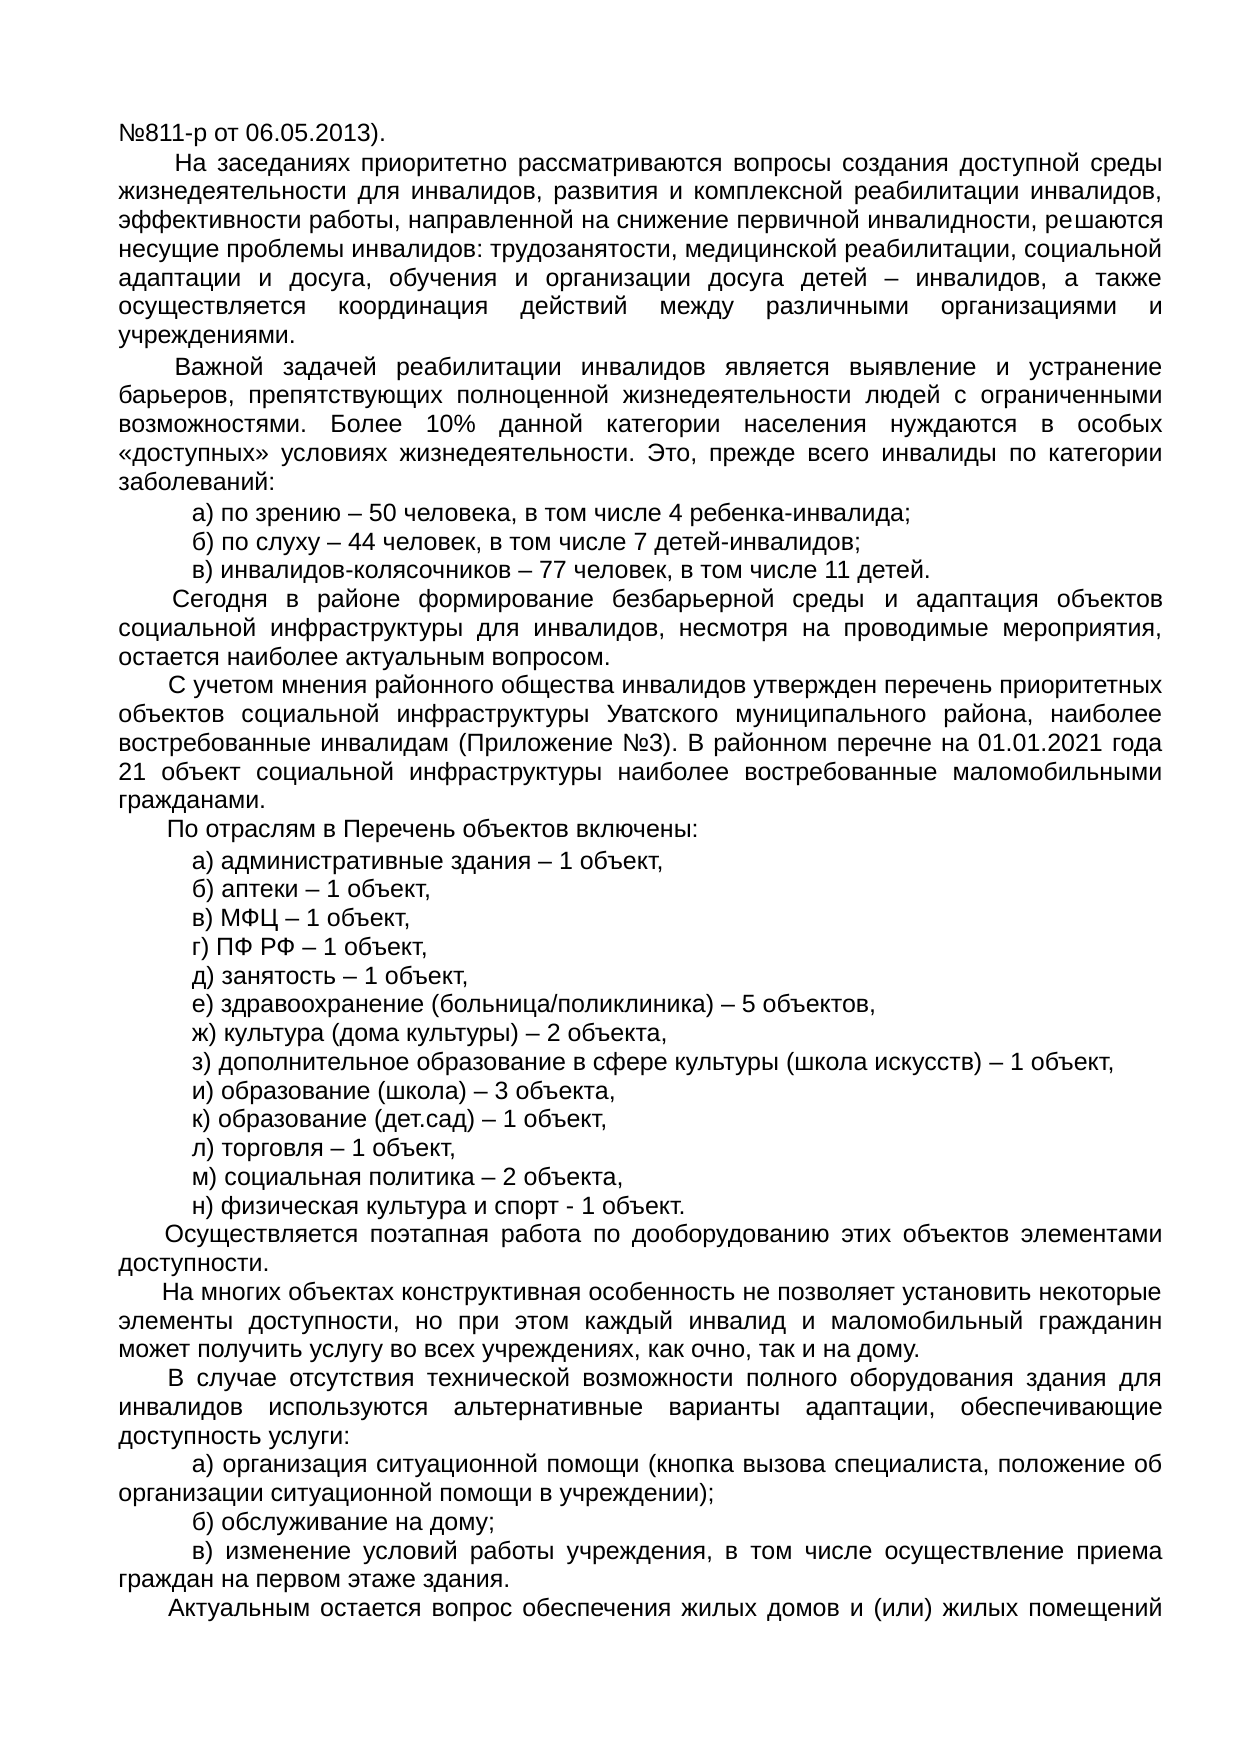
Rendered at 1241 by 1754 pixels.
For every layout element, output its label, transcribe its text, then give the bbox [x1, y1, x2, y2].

text л) торговля – 1 объект, [118, 1133, 1163, 1162]
text С учетом мнения районного общества инвалидов утвержден перечень приоритетных объектов социальной инфраструктуры Уватского муниципального района, наиболее востребованные инвалидам (Приложение №3). В районном перечне на 01.01.2021 года 21 объект социальной инфраструктуры наиболее востребованные маломобильными гражданами. [118, 670, 1163, 814]
text В случае отсутствия технической возможности полного оборудования здания для инвалидов используются альтернативные варианты адаптации, обеспечивающие доступность услуги: [118, 1363, 1163, 1449]
text Актуальным остается вопрос обеспечения жилых домов и (или) жилых помещений [118, 1593, 1163, 1622]
text в) инвалидов-колясочников – 77 человек, в том числе 11 детей. [118, 555, 1163, 584]
text а) организация ситуационной помощи (кнопка вызова специалиста, положение об организации ситуационной помощи в учреждении); [118, 1449, 1163, 1507]
text н) физическая культура и спорт - 1 объект. [118, 1191, 1163, 1219]
text г) ПФ РФ – 1 объект, [118, 932, 1163, 961]
text б) по слуху – 44 человек, в том числе 7 детей-инвалидов; [118, 527, 1163, 555]
text в) изменение условий работы учреждения, в том числе осуществление приема граждан на первом этаже здания. [118, 1536, 1163, 1593]
text а) административные здания – 1 объект, [118, 846, 1163, 874]
text Важной задачей реабилитации инвалидов является выявление и устранение барьеров, препятствующих полноценной жизнедеятельности людей с ограниченными возможностями. Более 10% данной категории населения нуждаются в особых «доступных» условиях жизнедеятельности. Это, прежде всего инвалиды по категории заболеваний: [118, 351, 1163, 495]
text к) образование (дет.сад) – 1 объект, [118, 1104, 1163, 1133]
text На многих объектах конструктивная особенность не позволяет установить некоторые элементы доступности, но при этом каждый инвалид и маломобильный гражданин может получить услугу во всех учреждениях, как очно, так и на дому. [118, 1277, 1163, 1363]
text ж) культура (дома культуры) – 2 объекта, [118, 1018, 1163, 1047]
text в) МФЦ – 1 объект, [118, 903, 1163, 932]
text а) по зрению – 50 человека, в том числе 4 ребенка-инвалида; [118, 498, 1163, 527]
text По отраслям в Перечень объектов включены: [118, 814, 1163, 843]
text б) обслуживание на дому; [118, 1507, 1163, 1536]
text е) здравоохранение (больница/поликлиника) – 5 объектов, [118, 989, 1163, 1018]
text з) дополнительное образование в сфере культуры (школа искусств) – 1 объект, [118, 1047, 1163, 1076]
text б) аптеки – 1 объект, [118, 874, 1163, 903]
text м) социальная политика – 2 объекта, [118, 1162, 1163, 1191]
text и) образование (школа) – 3 объекта, [118, 1076, 1163, 1104]
text №811-р от 06.05.2013). [118, 118, 1163, 147]
text Сегодня в районе формирование безбарьерной среды и адаптация объектов социальной инфраструктуры для инвалидов, несмотря на проводимые мероприятия, остается наиболее актуальным вопросом. [118, 584, 1163, 670]
text д) занятость – 1 объект, [118, 961, 1163, 989]
text Осуществляется поэтапная работа по дооборудованию этих объектов элементами доступности. [118, 1219, 1163, 1277]
text На заседаниях приоритетно рассматриваются вопросы создания доступной среды жизнедеятельности для инвалидов, развития и комплексной реабилитации инвалидов, эффективности работы, направленной на снижение первичной инвалидности, решаются несущие проблемы инвалидов: трудозанятости, медицинской реабилитации, социальной адаптации и досуга, обучения и организации досуга детей – инвалидов, а также осуществляется координация действий между различными организациями и учреждениями. [118, 147, 1163, 349]
